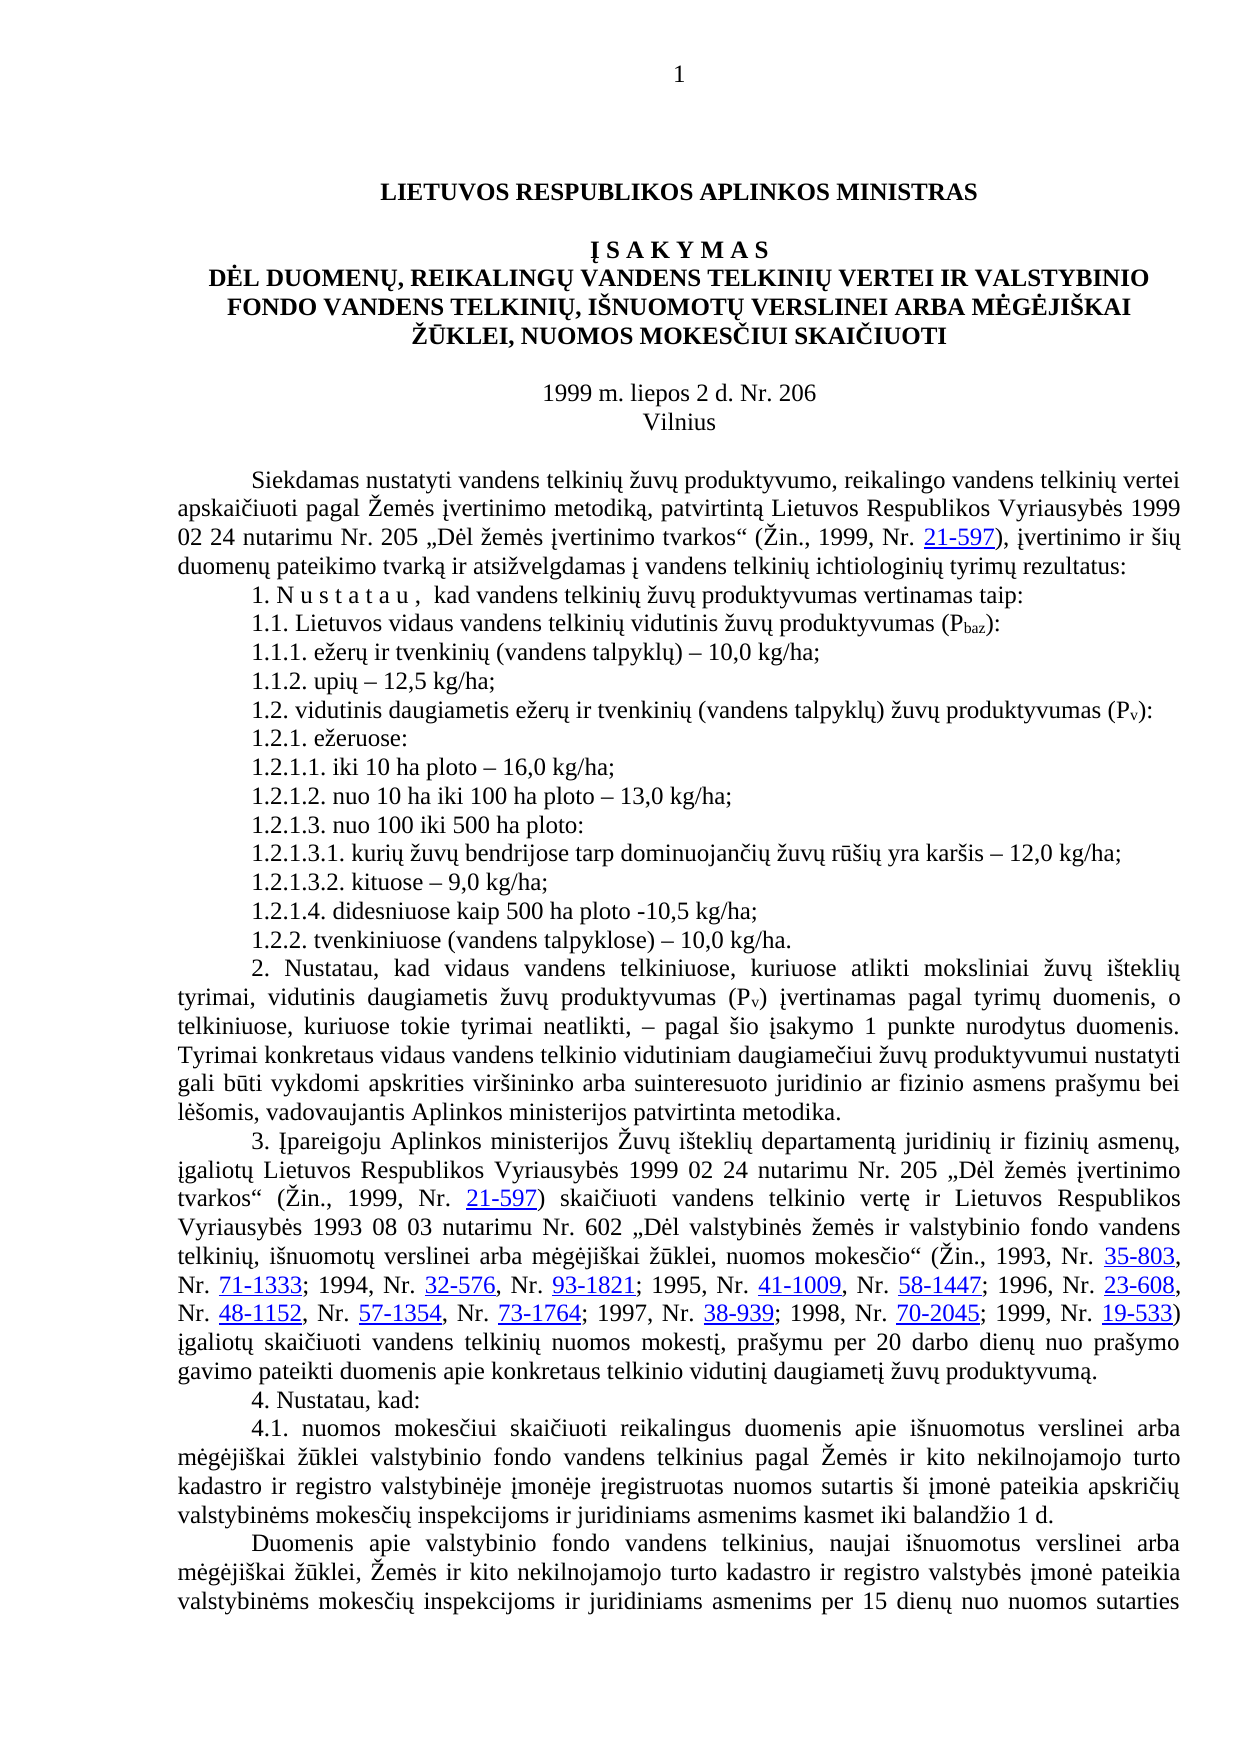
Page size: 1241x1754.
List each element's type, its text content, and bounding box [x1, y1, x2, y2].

text 3. Įpareigoju Aplinkos ministerijos Žuvų išteklių departamentą juridinių ir fizinių asmenų, įgaliotų Lietuvos Respublikos Vyriausybės 1999 02 24 nutarimu Nr. 205 „Dėl žemės įvertinimo tvarkos“ (Žin., 1999, Nr. 21-597) skaičiuoti vandens telkinio vertę ir Lietuvos Respublikos Vyriausybės 1993 08 03 nutarimu Nr. 602 „Dėl valstybinės žemės ir valstybinio fondo vandens telkinių, išnuomotų verslinei arba mėgėjiškai žūklei, nuomos mokesčio“ (Žin., 1993, Nr. 35-803, Nr. 71-1333; 1994, Nr. 32-576, Nr. 93-1821; 1995, Nr. 41-1009, Nr. 58-1447; 1996, Nr. 23-608, Nr. 48-1152, Nr. 57-1354, Nr. 73-1764; 1997, Nr. 38-939; 1998, Nr. 70-2045; 1999, Nr. 19-533) įgaliotų skaičiuoti vandens telkinių nuomos mokestį, prašymu per 20 darbo dienų nuo prašymo gavimo pateikti duomenis apie konkretaus telkinio vidutinį daugiametį žuvų produktyvumą. [177, 1126, 1181, 1385]
text LIETUVOS RESPUBLIKOS APLINKOS MINISTRAS [177, 177, 1181, 206]
text 2. Nustatau, kad vidaus vandens telkiniuose, kuriuose atlikti moksliniai žuvų išteklių tyrimai, vidutinis daugiametis žuvų produktyvumas (Pv) įvertinamas pagal tyrimų duomenis, o telkiniuose, kuriuose tokie tyrimai neatlikti, – pagal šio įsakymo 1 punkte nurodytus duomenis. Tyrimai konkretaus vidaus vandens telkinio vidutiniam daugiamečiui žuvų produktyvumui nustatyti gali būti vykdomi apskrities viršininko arba suinteresuoto juridinio ar fizinio asmens prašymu bei lėšomis, vadovaujantis Aplinkos ministerijos patvirtinta metodika. [177, 953, 1181, 1126]
text 1.2.1.4. didesniuose kaip 500 ha ploto -10,5 kg/ha; [177, 896, 1181, 925]
text 1. Nustatau, kad vandens telkinių žuvų produktyvumas vertinamas taip: [177, 580, 1181, 608]
text Vilnius [177, 407, 1181, 436]
text 4. Nustatau, kad: [177, 1385, 1181, 1413]
text 1.2. vidutinis daugiametis ežerų ir tvenkinių (vandens talpyklų) žuvų produktyvumas (Pv): [177, 695, 1181, 723]
text 1.1.2. upių – 12,5 kg/ha; [177, 666, 1181, 695]
text 1.2.1.1. iki 10 ha ploto – 16,0 kg/ha; [177, 752, 1181, 781]
text 1.2.1.3.2. kituose – 9,0 kg/ha; [177, 867, 1181, 896]
text DĖL DUOMENŲ, REIKALINGŲ VANDENS TELKINIŲ VERTEI IR VALSTYBINIO FONDO VANDENS TELKINIŲ, IŠNUOMOTŲ VERSLINEI ARBA MĖGĖJIŠKAI ŽŪKLEI, NUOMOS MOKESČIUI SKAIČIUOTI [177, 263, 1181, 350]
text 1.1.1. ežerų ir tvenkinių (vandens talpyklų) – 10,0 kg/ha; [177, 637, 1181, 666]
text 1.2.1.2. nuo 10 ha iki 100 ha ploto – 13,0 kg/ha; [177, 781, 1181, 810]
text Siekdamas nustatyti vandens telkinių žuvų produktyvumo, reikalingo vandens telkinių vertei apskaičiuoti pagal Žemės įvertinimo metodiką, patvirtintą Lietuvos Respublikos Vyriausybės 1999 02 24 nutarimu Nr. 205 „Dėl žemės įvertinimo tvarkos“ (Žin., 1999, Nr. 21-597), įvertinimo ir šių duomenų pateikimo tvarką ir atsižvelgdamas į vandens telkinių ichtiologinių tyrimų rezultatus: [177, 465, 1181, 580]
text 1.1. Lietuvos vidaus vandens telkinių vidutinis žuvų produktyvumas (Pbaz): [177, 608, 1181, 637]
text 1.2.1.3. nuo 100 iki 500 ha ploto: [177, 810, 1181, 838]
text 1.2.1. ežeruose: [177, 723, 1181, 752]
text 1.2.1.3.1. kurių žuvų bendrijose tarp dominuojančių žuvų rūšių yra karšis – 12,0 kg/ha; [177, 838, 1181, 867]
text 4.1. nuomos mokesčiui skaičiuoti reikalingus duomenis apie išnuomotus verslinei arba mėgėjiškai žūklei valstybinio fondo vandens telkinius pagal Žemės ir kito nekilnojamojo turto kadastro ir registro valstybinėje įmonėje įregistruotas nuomos sutartis ši įmonė pateikia apskričių valstybinėms mokesčių inspekcijoms ir juridiniams asmenims kasmet iki balandžio 1 d. [177, 1413, 1181, 1528]
text Į S A K Y M A S [177, 235, 1181, 263]
text Duomenis apie valstybinio fondo vandens telkinius, naujai išnuomotus verslinei arba mėgėjiškai žūklei, Žemės ir kito nekilnojamojo turto kadastro ir registro valstybės įmonė pateikia valstybinėms mokesčių inspekcijoms ir juridiniams asmenims per 15 dienų nuo nuomos sutarties [177, 1528, 1181, 1615]
text 1.2.2. tvenkiniuose (vandens talpyklose) – 10,0 kg/ha. [177, 925, 1181, 953]
text 1999 m. liepos 2 d. Nr. 206 [177, 378, 1181, 407]
